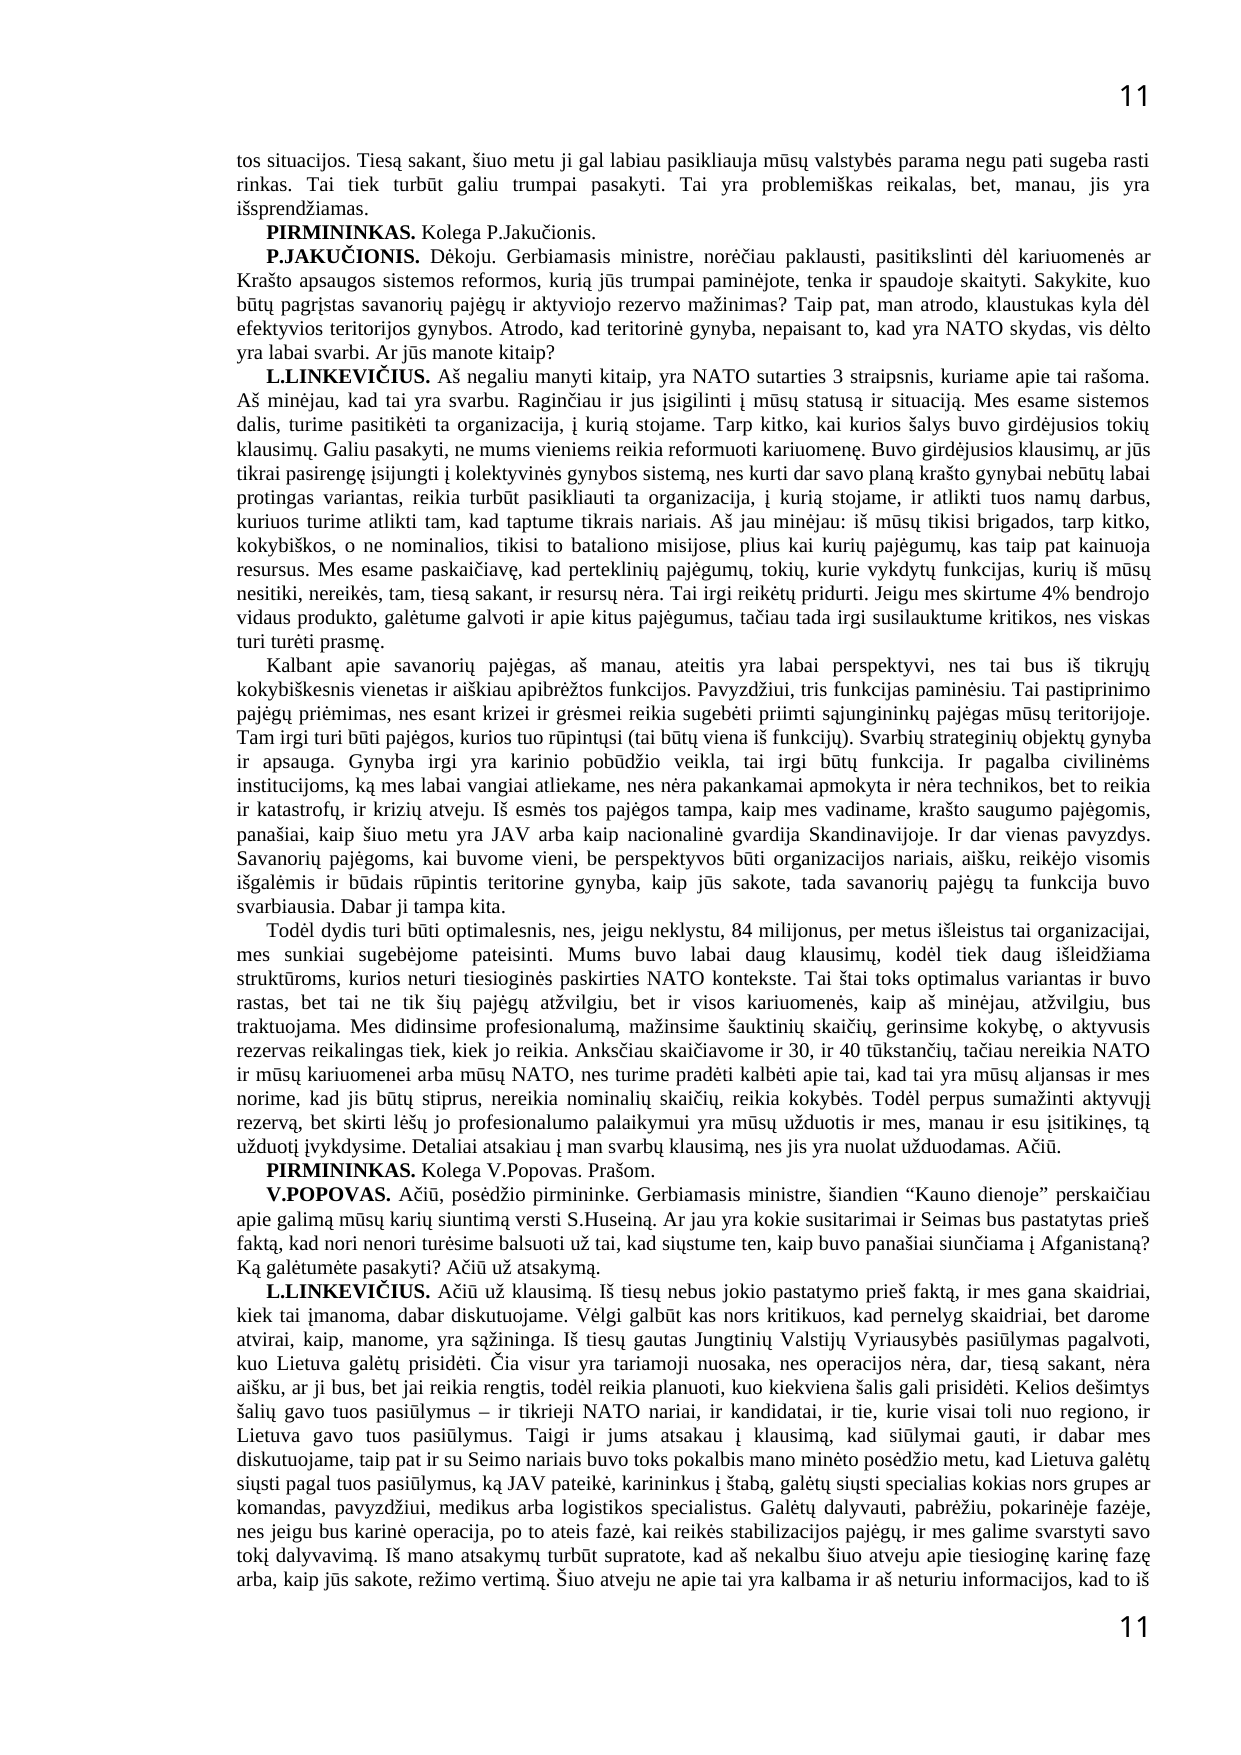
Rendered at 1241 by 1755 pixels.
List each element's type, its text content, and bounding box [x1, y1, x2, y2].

text V.POPOVAS. Ačiū, posėdžio pirmininke. Gerbiamasis ministre, šiandien “Kauno dienoje” perskaičiau apie galimą mūsų karių siuntimą versti S.Huseiną. Ar jau yra kokie susitarimai ir Seimas bus pastatytas prieš faktą, kad nori nenori turėsime balsuoti už tai, kad siųstume ten, kaip buvo panašiai siunčiama į Afganistaną? Ką galėtumėte pasakyti? Ačiū už atsakymą. [236, 1182, 1152, 1279]
text Kalbant apie savanorių pajėgas, aš manau, ateitis yra labai perspektyvi, nes tai bus iš tikrųjų kokybiškesnis vienetas ir aiškiau apibrėžtos funkcijos. Pavyzdžiui, tris funkcijas paminėsiu. Tai pastiprinimo pajėgų priėmimas, nes esant krizei ir grėsmei reikia sugebėti priimti sąjungininkų pajėgas mūsų teritorijoje. Tam irgi turi būti pajėgos, kurios tuo rūpintųsi (tai būtų viena iš funkcijų). Svarbių strateginių objektų gynyba ir apsauga. Gynyba irgi yra karinio pobūdžio veikla, tai irgi būtų funkcija. Ir pagalba civilinėms institucijoms, ką mes labai vangiai atliekame, nes nėra pakankamai apmokyta ir nėra technikos, bet to reikia ir katastrofų, ir krizių atveju. Iš esmės tos pajėgos tampa, kaip mes vadiname, krašto saugumo pajėgomis, panašiai, kaip šiuo metu yra JAV arba kaip nacionalinė gvardija Skandinavijoje. Ir dar vienas pavyzdys. Savanorių pajėgoms, kai buvome vieni, be perspektyvos būti organizacijos nariais, aišku, reikėjo visomis išgalėmis ir būdais rūpintis teritorine gynyba, kaip jūs sakote, tada savanorių pajėgų ta funkcija buvo svarbiausia. Dabar ji tampa kita. [236, 653, 1152, 918]
text P.JAKUČIONIS. Dėkoju. Gerbiamasis ministre, norėčiau paklausti, pasitikslinti dėl kariuomenės ar Krašto apsaugos sistemos reformos, kurią jūs trumpai paminėjote, tenka ir spaudoje skaityti. Sakykite, kuo būtų pagrįstas savanorių pajėgų ir aktyviojo rezervo mažinimas? Taip pat, man atrodo, klaustukas kyla dėl efektyvios teritorijos gynybos. Atrodo, kad teritorinė gynyba, nepaisant to, kad yra NATO skydas, vis dėlto yra labai svarbi. Ar jūs manote kitaip? [236, 244, 1152, 364]
text L.LINKEVIČIUS. Ačiū už klausimą. Iš tiesų nebus jokio pastatymo prieš faktą, ir mes gana skaidriai, kiek tai įmanoma, dabar diskutuojame. Vėlgi galbūt kas nors kritikuos, kad pernelyg skaidriai, bet darome atvirai, kaip, manome, yra sąžininga. Iš tiesų gautas Jungtinių Valstijų Vyriausybės pasiūlymas pagalvoti, kuo Lietuva galėtų prisidėti. Čia visur yra tariamoji nuosaka, nes operacijos nėra, dar, tiesą sakant, nėra aišku, ar ji bus, bet jai reikia rengtis, todėl reikia planuoti, kuo kiekviena šalis gali prisidėti. Kelios dešimtys šalių gavo tuos pasiūlymus – ir tikrieji NATO nariai, ir kandidatai, ir tie, kurie visai toli nuo regiono, ir Lietuva gavo tuos pasiūlymus. Taigi ir jums atsakau į klausimą, kad siūlymai gauti, ir dabar mes diskutuojame, taip pat ir su Seimo nariais buvo toks pokalbis mano minėto posėdžio metu, kad Lietuva galėtų siųsti pagal tuos pasiūlymus, ką JAV pateikė, karininkus į štabą, galėtų siųsti specialias kokias nors grupes ar komandas, pavyzdžiui, medikus arba logistikos specialistus. Galėtų dalyvauti, pabrėžiu, pokarinėje fazėje, nes jeigu bus karinė operacija, po to ateis fazė, kai reikės stabilizacijos pajėgų, ir mes galime svarstyti savo tokį dalyvavimą. Iš mano atsakymų turbūt supratote, kad aš nekalbu šiuo atveju apie tiesioginę karinę fazę arba, kaip jūs sakote, režimo vertimą. Šiuo atveju ne apie tai yra kalbama ir aš neturiu informacijos, kad to iš [236, 1279, 1152, 1591]
text L.LINKEVIČIUS. Aš negaliu manyti kitaip, yra NATO sutarties 3 straipsnis, kuriame apie tai rašoma. Aš minėjau, kad tai yra svarbu. Raginčiau ir jus įsigilinti į mūsų statusą ir situaciją. Mes esame sistemos dalis, turime pasitikėti ta organizacija, į kurią stojame. Tarp kitko, kai kurios šalys buvo girdėjusios tokių klausimų. Galiu pasakyti, ne mums vieniems reikia reformuoti kariuomenę. Buvo girdėjusios klausimų, ar jūs tikrai pasirengę įsijungti į kolektyvinės gynybos sistemą, nes kurti dar savo planą krašto gynybai nebūtų labai protingas variantas, reikia turbūt pasikliauti ta organizacija, į kurią stojame, ir atlikti tuos namų darbus, kuriuos turime atlikti tam, kad taptume tikrais nariais. Aš jau minėjau: iš mūsų tikisi brigados, tarp kitko, kokybiškos, o ne nominalios, tikisi to bataliono misijose, plius kai kurių pajėgumų, kas taip pat kainuoja resursus. Mes esame paskaičiavę, kad perteklinių pajėgumų, tokių, kurie vykdytų funkcijas, kurių iš mūsų nesitiki, nereikės, tam, tiesą sakant, ir resursų nėra. Tai irgi reikėtų pridurti. Jeigu mes skirtume 4% bendrojo vidaus produkto, galėtume galvoti ir apie kitus pajėgumus, tačiau tada irgi susilauktume kritikos, nes viskas turi turėti prasmę. [236, 364, 1152, 653]
text tos situacijos. Tiesą sakant, šiuo metu ji gal labiau pasikliauja mūsų valstybės parama negu pati sugeba rasti rinkas. Tai tiek turbūt galiu trumpai pasakyti. Tai yra problemiškas reikalas, bet, manau, jis yra išsprendžiamas. [236, 148, 1152, 220]
text PIRMININKAS. Kolega P.Jakučionis. [236, 220, 1152, 244]
text PIRMININKAS. Kolega V.Popovas. Prašom. [236, 1158, 1152, 1182]
text Todėl dydis turi būti optimalesnis, nes, jeigu neklystu, 84 milijonus, per metus išleistus tai organizacijai, mes sunkiai sugebėjome pateisinti. Mums buvo labai daug klausimų, kodėl tiek daug išleidžiama struktūroms, kurios neturi tiesioginės paskirties NATO kontekste. Tai štai toks optimalus variantas ir buvo rastas, bet tai ne tik šių pajėgų atžvilgiu, bet ir visos kariuomenės, kaip aš minėjau, atžvilgiu, bus traktuojama. Mes didinsime profesionalumą, mažinsime šauktinių skaičių, gerinsime kokybę, o aktyvusis rezervas reikalingas tiek, kiek jo reikia. Anksčiau skaičiavome ir 30, ir 40 tūkstančių, tačiau nereikia NATO ir mūsų kariuomenei arba mūsų NATO, nes turime pradėti kalbėti apie tai, kad tai yra mūsų aljansas ir mes norime, kad jis būtų stiprus, nereikia nominalių skaičių, reikia kokybės. Todėl perpus sumažinti aktyvųjį rezervą, bet skirti lėšų jo profesionalumo palaikymui yra mūsų užduotis ir mes, manau ir esu įsitikinęs, tą užduotį įvykdysime. Detaliai atsakiau į man svarbų klausimą, nes jis yra nuolat užduodamas. Ačiū. [236, 918, 1152, 1158]
